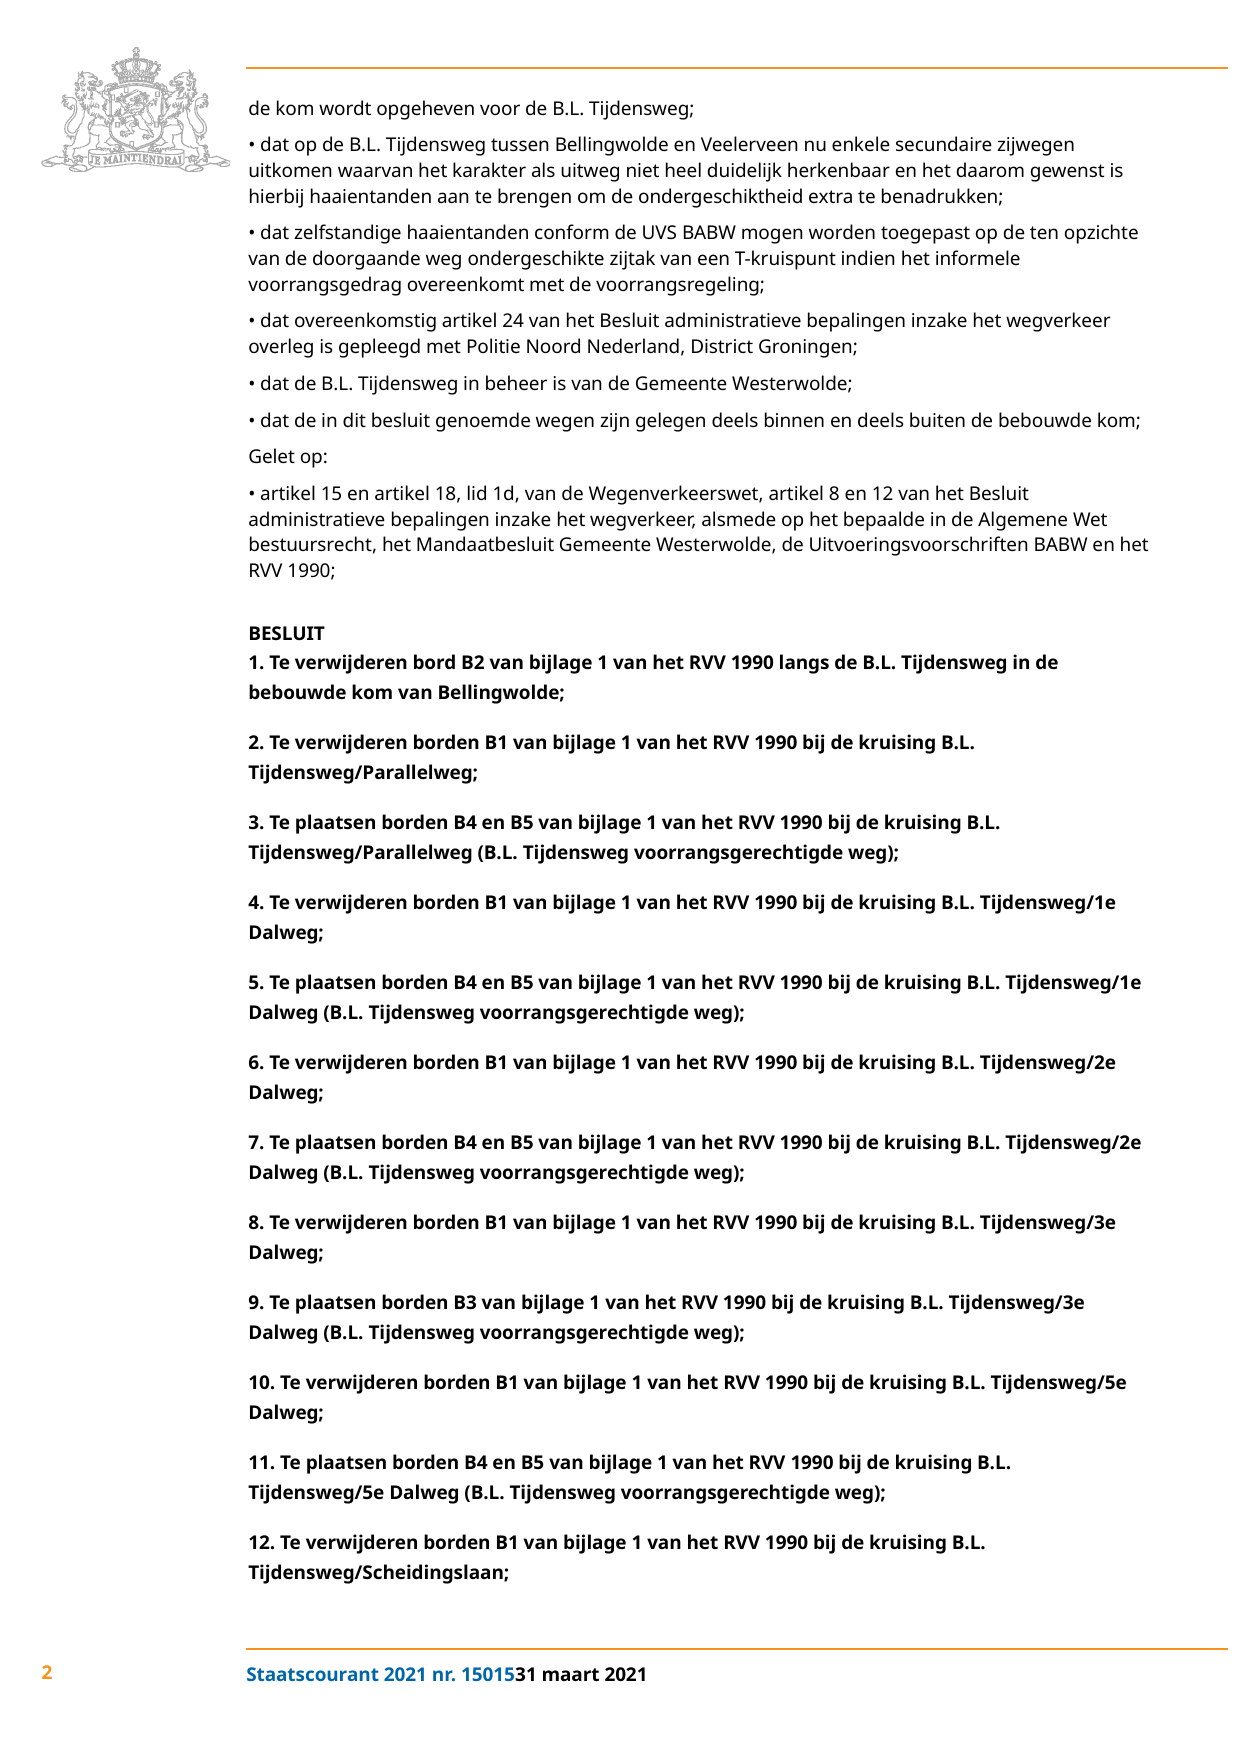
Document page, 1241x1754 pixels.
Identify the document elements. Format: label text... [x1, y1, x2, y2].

text 2. Te verwijderen borden B1 van bijlage 1 van het RVV 1990 bij de kruising B.L. Tijdensweg/Parallelweg; [248, 729, 1152, 785]
text 6. Te verwijderen borden B1 van bijlage 1 van het RVV 1990 bij de kruising B.L. Tijdensweg/2e Dalweg; [248, 1049, 1152, 1105]
text 1. Te verwijderen bord B2 van bijlage 1 van het RVV 1990 langs de B.L. Tijdensweg in de bebouwde kom van Bellingwolde; [248, 649, 1152, 705]
text de kom wordt opgeheven voor de B.L. Tijdensweg; [248, 95, 1152, 121]
text 5. Te plaatsen borden B4 en B5 van bijlage 1 van het RVV 1990 bij de kruising B.L. Tijdensweg/1e Dalweg (B.L. Tijdensweg voorrangsgerechtigde weg); [248, 969, 1152, 1025]
picture [41, 47, 231, 172]
text 12. Te verwijderen borden B1 van bijlage 1 van het RVV 1990 bij de kruising B.L. Tijdensweg/Scheidingslaan; [248, 1529, 1152, 1585]
text 8. Te verwijderen borden B1 van bijlage 1 van het RVV 1990 bij de kruising B.L. Tijdensweg/3e Dalweg; [248, 1209, 1152, 1265]
text • dat zelfstandige haaientanden conform de UVS BABW mogen worden toegepast op de ten opzichte van de doorgaande weg ondergeschikte zijtak van een T-kruispunt indien het informele voorrangsgedrag overeenkomt met de voorrangsregeling; [248, 219, 1152, 297]
text 3. Te plaatsen borden B4 en B5 van bijlage 1 van het RVV 1990 bij de kruising B.L. Tijdensweg/Parallelweg (B.L. Tijdensweg voorrangsgerechtigde weg); [248, 809, 1152, 865]
text 10. Te verwijderen borden B1 van bijlage 1 van het RVV 1990 bij de kruising B.L. Tijdensweg/5e Dalweg; [248, 1369, 1152, 1425]
text • dat de in dit besluit genoemde wegen zijn gelegen deels binnen en deels buiten de bebouwde kom; [248, 407, 1152, 432]
text Gelet op: [248, 443, 1152, 469]
text • artikel 15 en artikel 18, lid 1d, van de Wegenverkeerswet, artikel 8 en 12 van het Besluit administratieve bepalingen inzake het wegverkeer, alsmede op het bepaalde in de Algemene Wet bestuursrecht, het Mandaatbesluit Gemeente Westerwolde, de Uitvoeringsvoorschriften BABW en het RVV 1990; [248, 480, 1152, 583]
text 11. Te plaatsen borden B4 en B5 van bijlage 1 van het RVV 1990 bij de kruising B.L. Tijdensweg/5e Dalweg (B.L. Tijdensweg voorrangsgerechtigde weg); [248, 1449, 1152, 1505]
text BESLUIT [248, 620, 1152, 646]
text 4. Te verwijderen borden B1 van bijlage 1 van het RVV 1990 bij de kruising B.L. Tijdensweg/1e Dalweg; [248, 889, 1152, 945]
text • dat op de B.L. Tijdensweg tussen Bellingwolde en Veelerveen nu enkele secundaire zijwegen uitkomen waarvan het karakter als uitweg niet heel duidelijk herkenbaar en het daarom gewenst is hierbij haaientanden aan te brengen om de ondergeschiktheid extra te benadrukken; [248, 131, 1152, 209]
text 7. Te plaatsen borden B4 en B5 van bijlage 1 van het RVV 1990 bij de kruising B.L. Tijdensweg/2e Dalweg (B.L. Tijdensweg voorrangsgerechtigde weg); [248, 1129, 1152, 1185]
text 9. Te plaatsen borden B3 van bijlage 1 van het RVV 1990 bij de kruising B.L. Tijdensweg/3e Dalweg (B.L. Tijdensweg voorrangsgerechtigde weg); [248, 1289, 1152, 1345]
text • dat overeenkomstig artikel 24 van het Besluit administratieve bepalingen inzake het wegverkeer overleg is gepleegd met Politie Noord Nederland, District Groningen; [248, 308, 1152, 359]
text • dat de B.L. Tijdensweg in beheer is van de Gemeente Westerwolde; [248, 370, 1152, 396]
